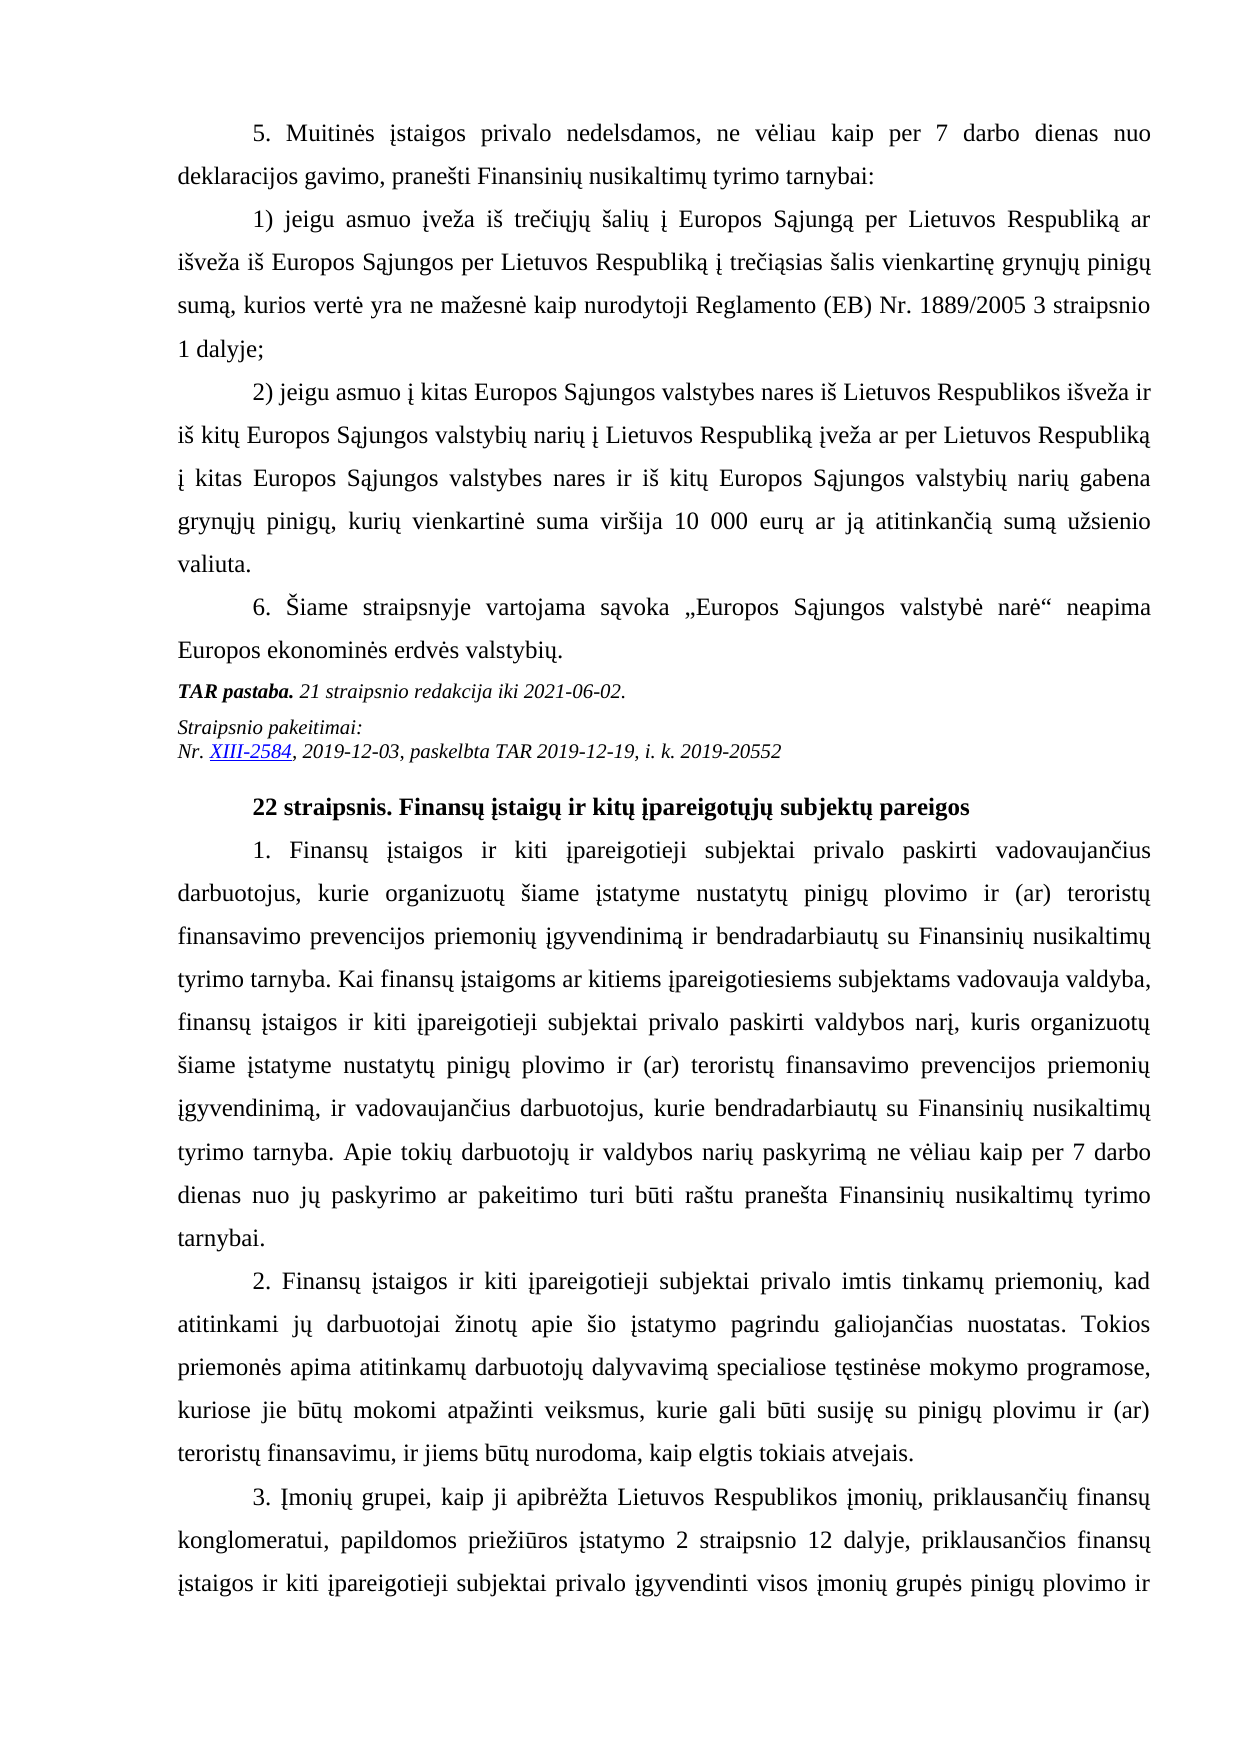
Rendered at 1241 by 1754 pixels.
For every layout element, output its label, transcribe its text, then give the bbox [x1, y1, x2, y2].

text 22 straipsnis. Finansų įstaigų ir kitų įpareigotųjų subjektų pareigos [177, 792, 1152, 820]
text Straipsnio pakeitimai: [177, 715, 1152, 739]
text 2) jeigu asmuo į kitas Europos Sąjungos valstybes nares iš Lietuvos Respublikos išveža ir iš kitų Europos Sąjungos valstybių narių į Lietuvos Respubliką įveža ar per Lietuvos Respubliką į kitas Europos Sąjungos valstybes nares ir iš kitų Europos Sąjungos valstybių narių gabena grynųjų pinigų, kurių vienkartinė suma viršija 10 000 eurų ar ją atitinkančią sumą užsienio valiuta. [177, 377, 1152, 578]
text Nr. XIII-2584, 2019-12-03, paskelbta TAR 2019-12-19, i. k. 2019-20552 [177, 739, 1152, 763]
text 3. Įmonių grupei, kaip ji apibrėžta Lietuvos Respublikos įmonių, priklausančių finansų konglomeratui, papildomos priežiūros įstatymo 2 straipsnio 12 dalyje, priklausančios finansų įstaigos ir kiti įpareigotieji subjektai privalo įgyvendinti visos įmonių grupės pinigų plovimo ir [177, 1482, 1152, 1597]
text 1) jeigu asmuo įveža iš trečiųjų šalių į Europos Sąjungą per Lietuvos Respubliką ar išveža iš Europos Sąjungos per Lietuvos Respubliką į trečiąsias šalis vienkartinę grynųjų pinigų sumą, kurios vertė yra ne mažesnė kaip nurodytoji Reglamento (EB) Nr. 1889/2005 3 straipsnio 1 dalyje; [177, 204, 1152, 362]
text TAR pastaba. 21 straipsnio redakcija iki 2021-06-02. [177, 679, 1152, 703]
text 2. Finansų įstaigos ir kiti įpareigotieji subjektai privalo imtis tinkamų priemonių, kad atitinkami jų darbuotojai žinotų apie šio įstatymo pagrindu galiojančias nuostatas. Tokios priemonės apima atitinkamų darbuotojų dalyvavimą specialiose tęstinėse mokymo programose, kuriose jie būtų mokomi atpažinti veiksmus, kurie gali būti susiję su pinigų plovimu ir (ar) teroristų finansavimu, ir jiems būtų nurodoma, kaip elgtis tokiais atvejais. [177, 1266, 1152, 1467]
text 1. Finansų įstaigos ir kiti įpareigotieji subjektai privalo paskirti vadovaujančius darbuotojus, kurie organizuotų šiame įstatyme nustatytų pinigų plovimo ir (ar) teroristų finansavimo prevencijos priemonių įgyvendinimą ir bendradarbiautų su Finansinių nusikaltimų tyrimo tarnyba. Kai finansų įstaigoms ar kitiems įpareigotiesiems subjektams vadovauja valdyba, finansų įstaigos ir kiti įpareigotieji subjektai privalo paskirti valdybos narį, kuris organizuotų šiame įstatyme nustatytų pinigų plovimo ir (ar) teroristų finansavimo prevencijos priemonių įgyvendinimą, ir vadovaujančius darbuotojus, kurie bendradarbiautų su Finansinių nusikaltimų tyrimo tarnyba. Apie tokių darbuotojų ir valdybos narių paskyrimą ne vėliau kaip per 7 darbo dienas nuo jų paskyrimo ar pakeitimo turi būti raštu pranešta Finansinių nusikaltimų tyrimo tarnybai. [177, 835, 1152, 1252]
text 6. Šiame straipsnyje vartojama sąvoka „Europos Sąjungos valstybė narė“ neapima Europos ekonominės erdvės valstybių. [177, 592, 1152, 664]
text 5. Muitinės įstaigos privalo nedelsdamos, ne vėliau kaip per 7 darbo dienas nuo deklaracijos gavimo, pranešti Finansinių nusikaltimų tyrimo tarnybai: [177, 118, 1152, 190]
